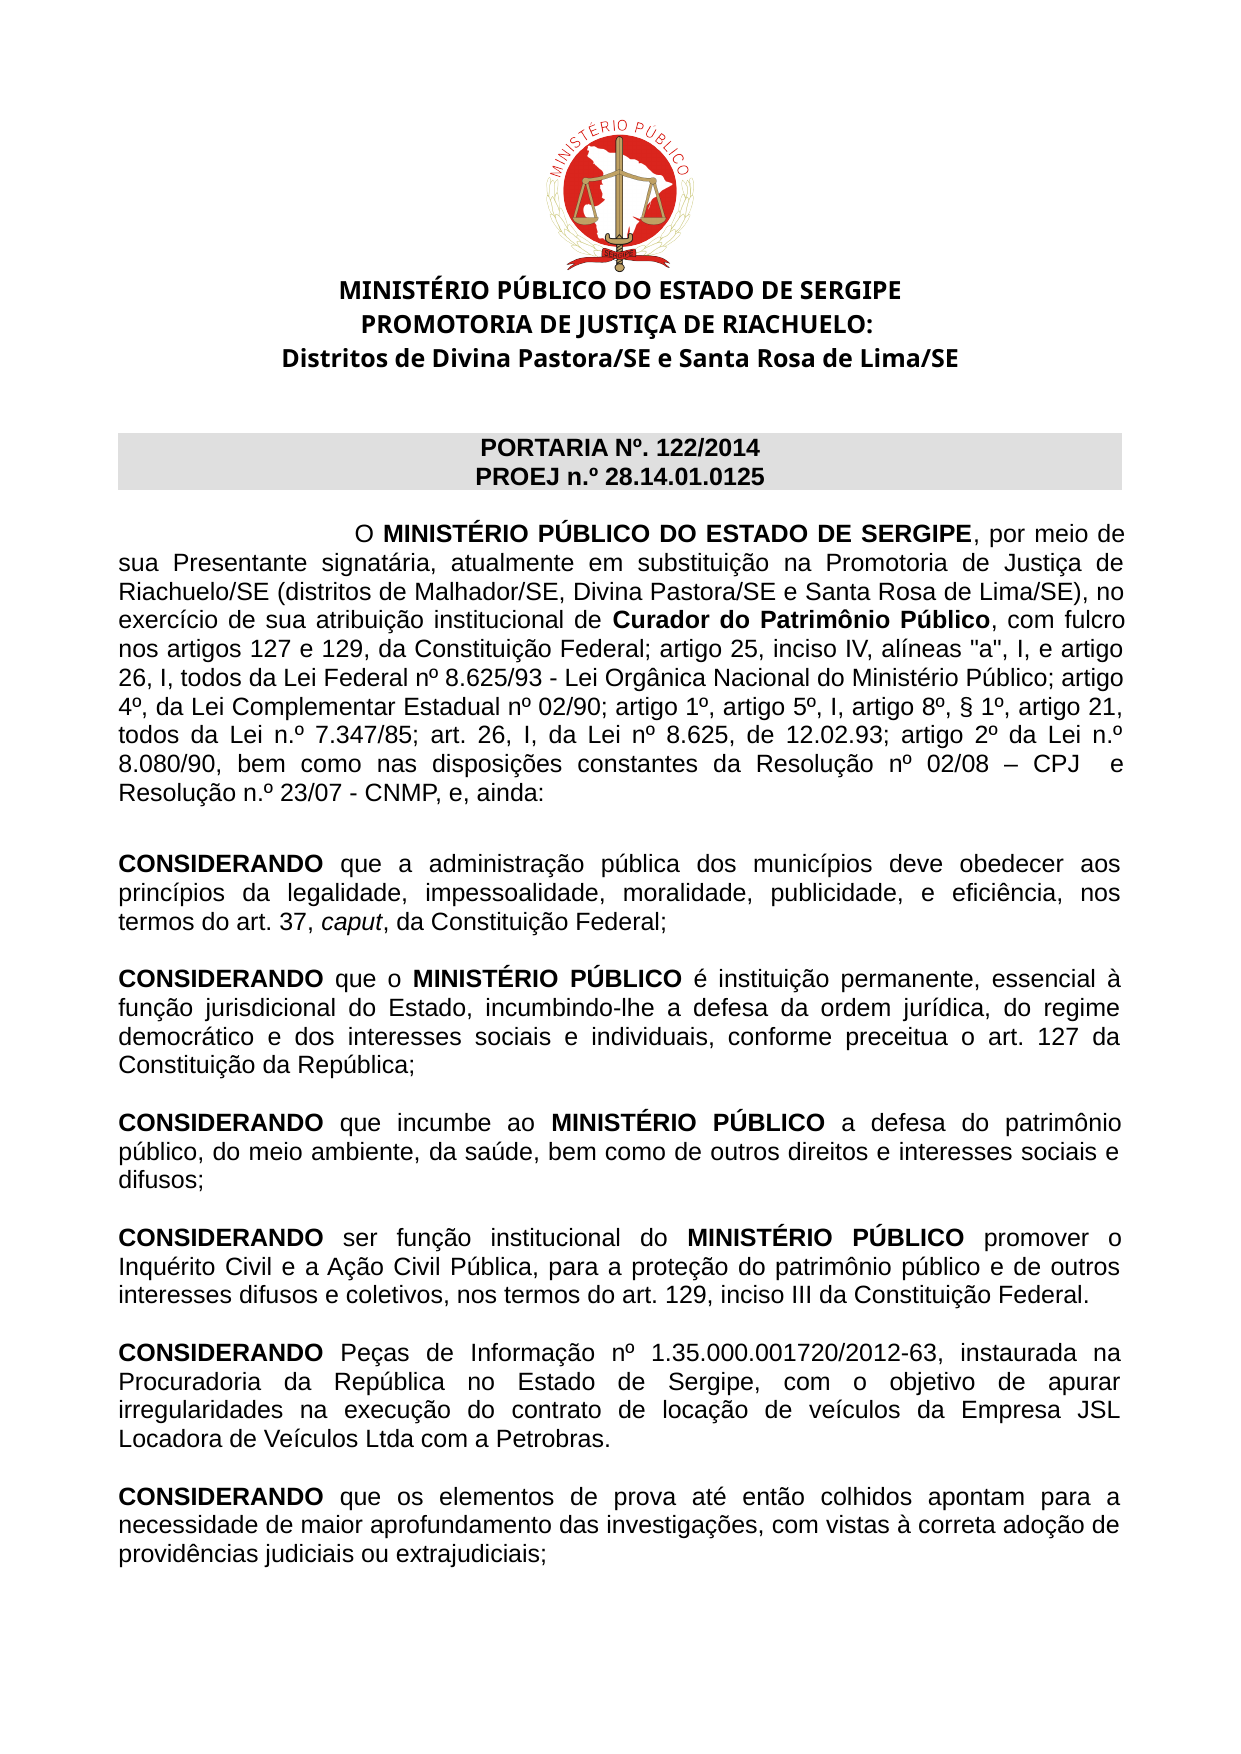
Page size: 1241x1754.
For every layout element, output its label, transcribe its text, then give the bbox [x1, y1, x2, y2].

text O MINISTÉRIO PÚBLICO DO ESTADO DE SERGIPE, por meio de sua Presentante signatária, atualmente em substituição na Promotoria de Justiça de Riachuelo/SE (distritos de Malhador/SE, Divina Pastora/SE e Santa Rosa de Lima/SE), no exercício de sua atribuição institucional de Curador do Patrimônio Público, com fulcro nos artigos 127 e 129, da Constituição Federal; artigo 25, inciso IV, alíneas "a", I, e artigo 26, I, todos da Lei Federal nº 8.625/93 - Lei Orgânica Nacional do Ministério Público; artigo 4º, da Lei Complementar Estadual nº 02/90; artigo 1º, artigo 5º, I, artigo 8º, § 1º, artigo 21, todos da Lei n.º 7.347/85; art. 26, I, da Lei nº 8.625, de 12.02.93; artigo 2º da Lei n.º 8.080/90, bem como nas disposições constantes da Resolução nº 02/08 – CPJ e Resolução n.º 23/07 - CNMP, e, ainda: [118, 519, 1126, 807]
text CONSIDERANDO Peças de Informação nº 1.35.000.001720/2012-63, instaurada na Procuradoria da República no Estado de Sergipe, com o objetivo de apurar irregularidades na execução do contrato de locação de veículos da Empresa JSL Locadora de Veículos Ltda com a Petrobras. [118, 1338, 1122, 1453]
text CONSIDERANDO que os elementos de prova até então colhidos apontam para a necessidade de maior aprofundamento das investigações, com vistas à correta adoção de providências judiciais ou extrajudiciais; [118, 1482, 1122, 1568]
text PROEJ n.º 28.14.01.0125 [118, 462, 1122, 490]
text CONSIDERANDO que a administração pública dos municípios deve obedecer aos princípios da legalidade, impessoalidade, moralidade, publicidade, e eficiência, nos termos do art. 37, caput, da Constituição Federal; [118, 849, 1122, 936]
text CONSIDERANDO ser função institucional do MINISTÉRIO PÚBLICO promover o Inquérito Civil e a Ação Civil Pública, para a proteção do patrimônio público e de outros interesses difusos e coletivos, nos termos do art. 129, inciso III da Constituição Federal. [118, 1223, 1122, 1309]
text CONSIDERANDO que incumbe ao MINISTÉRIO PÚBLICO a defesa do patrimônio público, do meio ambiente, da saúde, bem como de outros direitos e interesses sociais e difusos; [118, 1108, 1122, 1194]
text PORTARIA Nº. 122/2014 [118, 433, 1122, 462]
text CONSIDERANDO que o MINISTÉRIO PÚBLICO é instituição permanente, essencial à função jurisdicional do Estado, incumbindo-lhe a defesa da ordem jurídica, do regime democrático e dos interesses sociais e individuais, conforme preceitua o art. 127 da Constituição da República; [118, 964, 1122, 1079]
